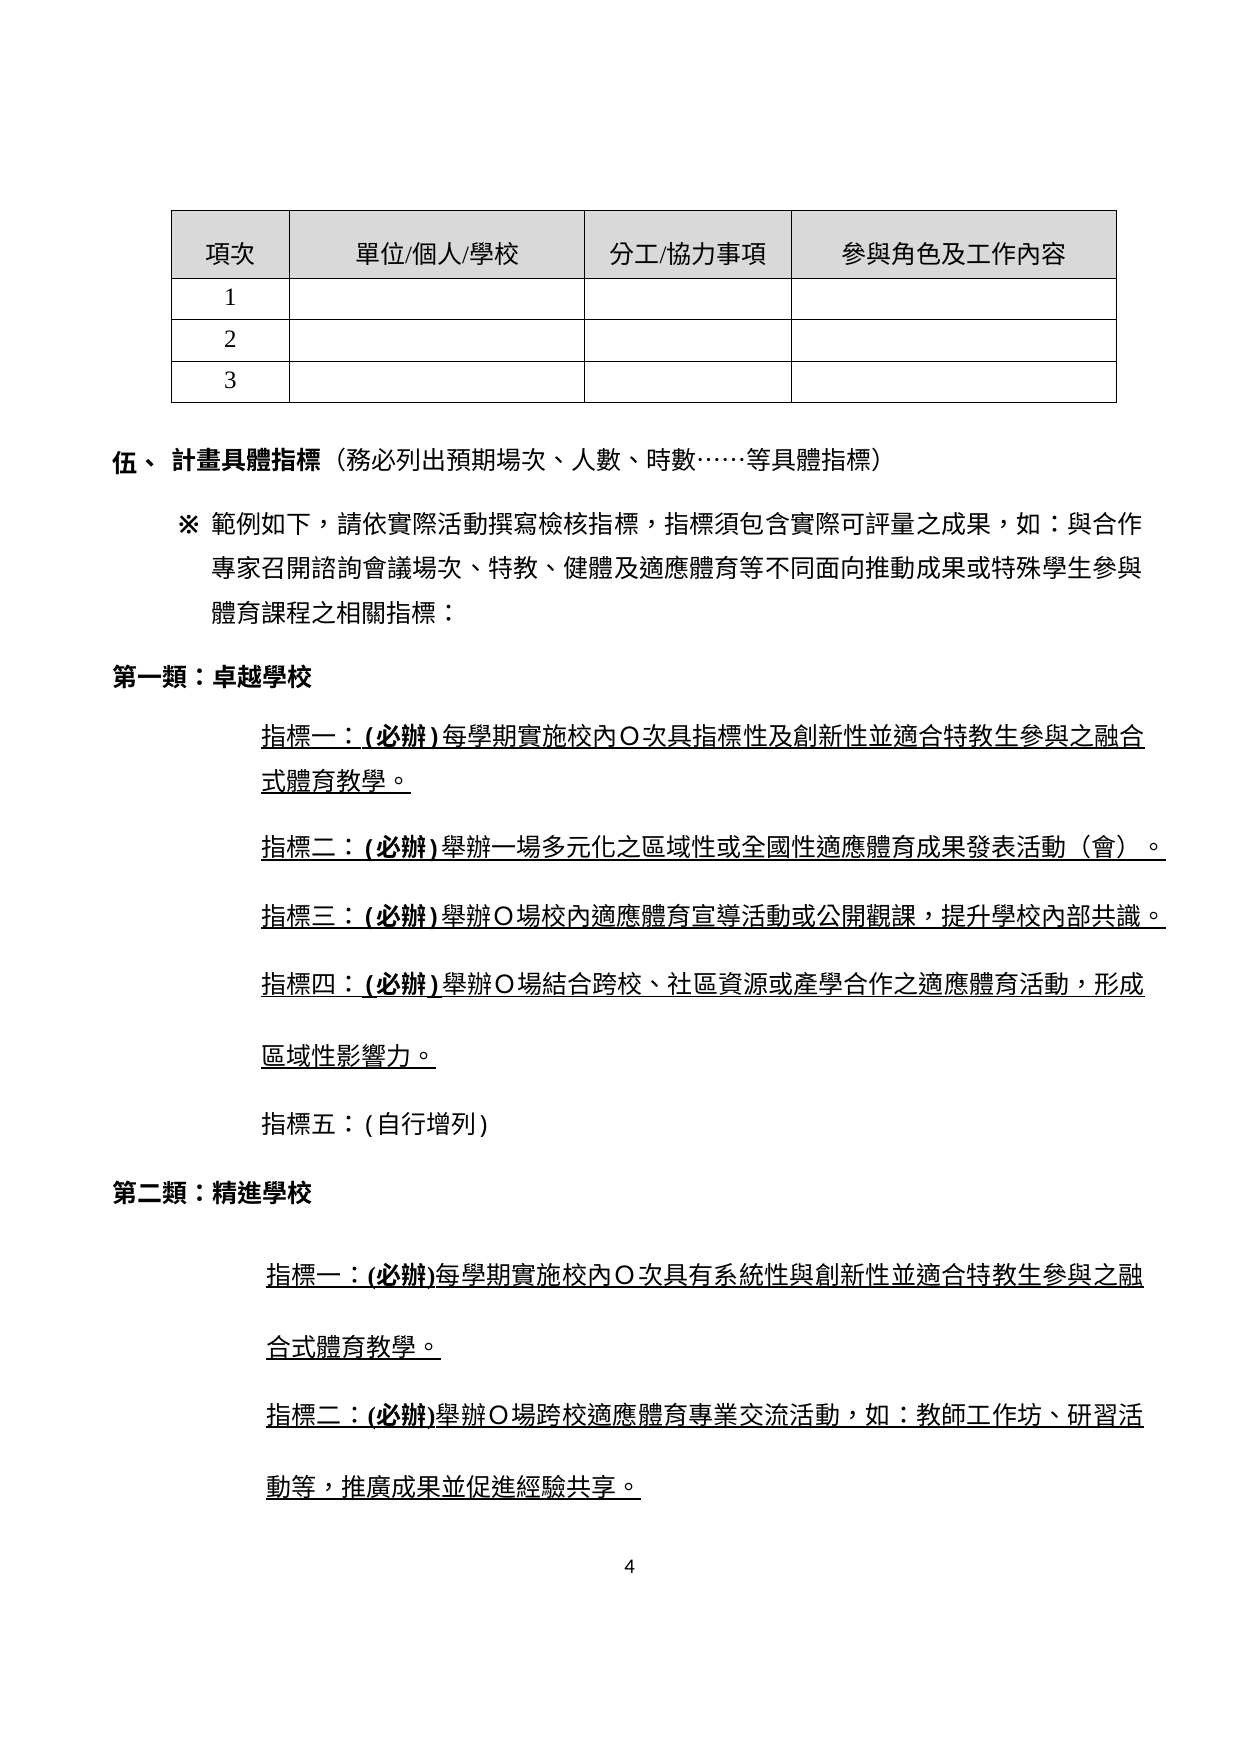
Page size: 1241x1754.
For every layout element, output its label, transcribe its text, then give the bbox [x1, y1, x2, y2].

list 指標二：(必辦)舉辦Ｏ場跨校適應體育專業交流活動，如：教師工作坊、研習活動等，推廣成果並促進經驗共享。 [266, 1373, 1146, 1508]
table_header 分工/協力事項 [585, 211, 791, 278]
table_cell [290, 279, 584, 319]
list 指標一：(必辦)每學期實施校內Ｏ次具指標性及創新性並適合特教生參與之融合式體育教學。 [261, 716, 1146, 800]
table_cell 1 [172, 279, 289, 319]
list 指標四：(必辦)舉辦Ｏ場結合跨校、社區資源或產學合作之適應體育活動，形成區域性影響力。 [261, 942, 1146, 1077]
table_header 項次 [172, 211, 289, 278]
table_cell [792, 362, 1116, 402]
list 計畫具體指標（務必列出預期場次、人數、時數……等具體指標） [112, 440, 1146, 479]
table_cell [585, 320, 791, 361]
table_cell [290, 362, 584, 402]
table_cell [585, 362, 791, 402]
table_cell 3 [172, 362, 289, 402]
text 第一類：卓越學校 [112, 657, 1146, 697]
list 範例如下，請依實際活動撰寫檢核指標，指標須包含實際可評量之成果，如：與合作專家召開諮詢會議場次、特教、健體及適應體育等不同面向推動成果或特殊學生參與體育課程之相關指標： [173, 504, 1146, 633]
table_cell [792, 320, 1116, 361]
table_cell [585, 279, 791, 319]
table_cell 2 [172, 320, 289, 361]
list 指標五：(自行增列) [261, 1083, 1146, 1145]
table_header 單位/個人/學校 [290, 211, 584, 278]
list 指標二：(必辦)舉辦一場多元化之區域性或全國性適應體育成果發表活動（會）。 [261, 861, 1146, 868]
table_header 參與角色及工作內容 [792, 211, 1116, 278]
table_cell [792, 279, 1116, 319]
list 指標一：(必辦)每學期實施校內Ｏ次具有系統性與創新性並適合特教生參與之融合式體育教學。 [266, 1233, 1146, 1367]
text 第二類：精進學校 [112, 1151, 1146, 1213]
list 指標二：(必辦)舉辦一場多元化之區域性或全國性適應體育成果發表活動（會）。 [261, 806, 1146, 859]
table_cell [290, 320, 584, 361]
list 指標三：(必辦)舉辦Ｏ場校內適應體育宣導活動或公開觀課，提升學校內部共識。 [261, 929, 1146, 937]
list 指標三：(必辦)舉辦Ｏ場校內適應體育宣導活動或公開觀課，提升學校內部共識。 [261, 874, 1146, 927]
